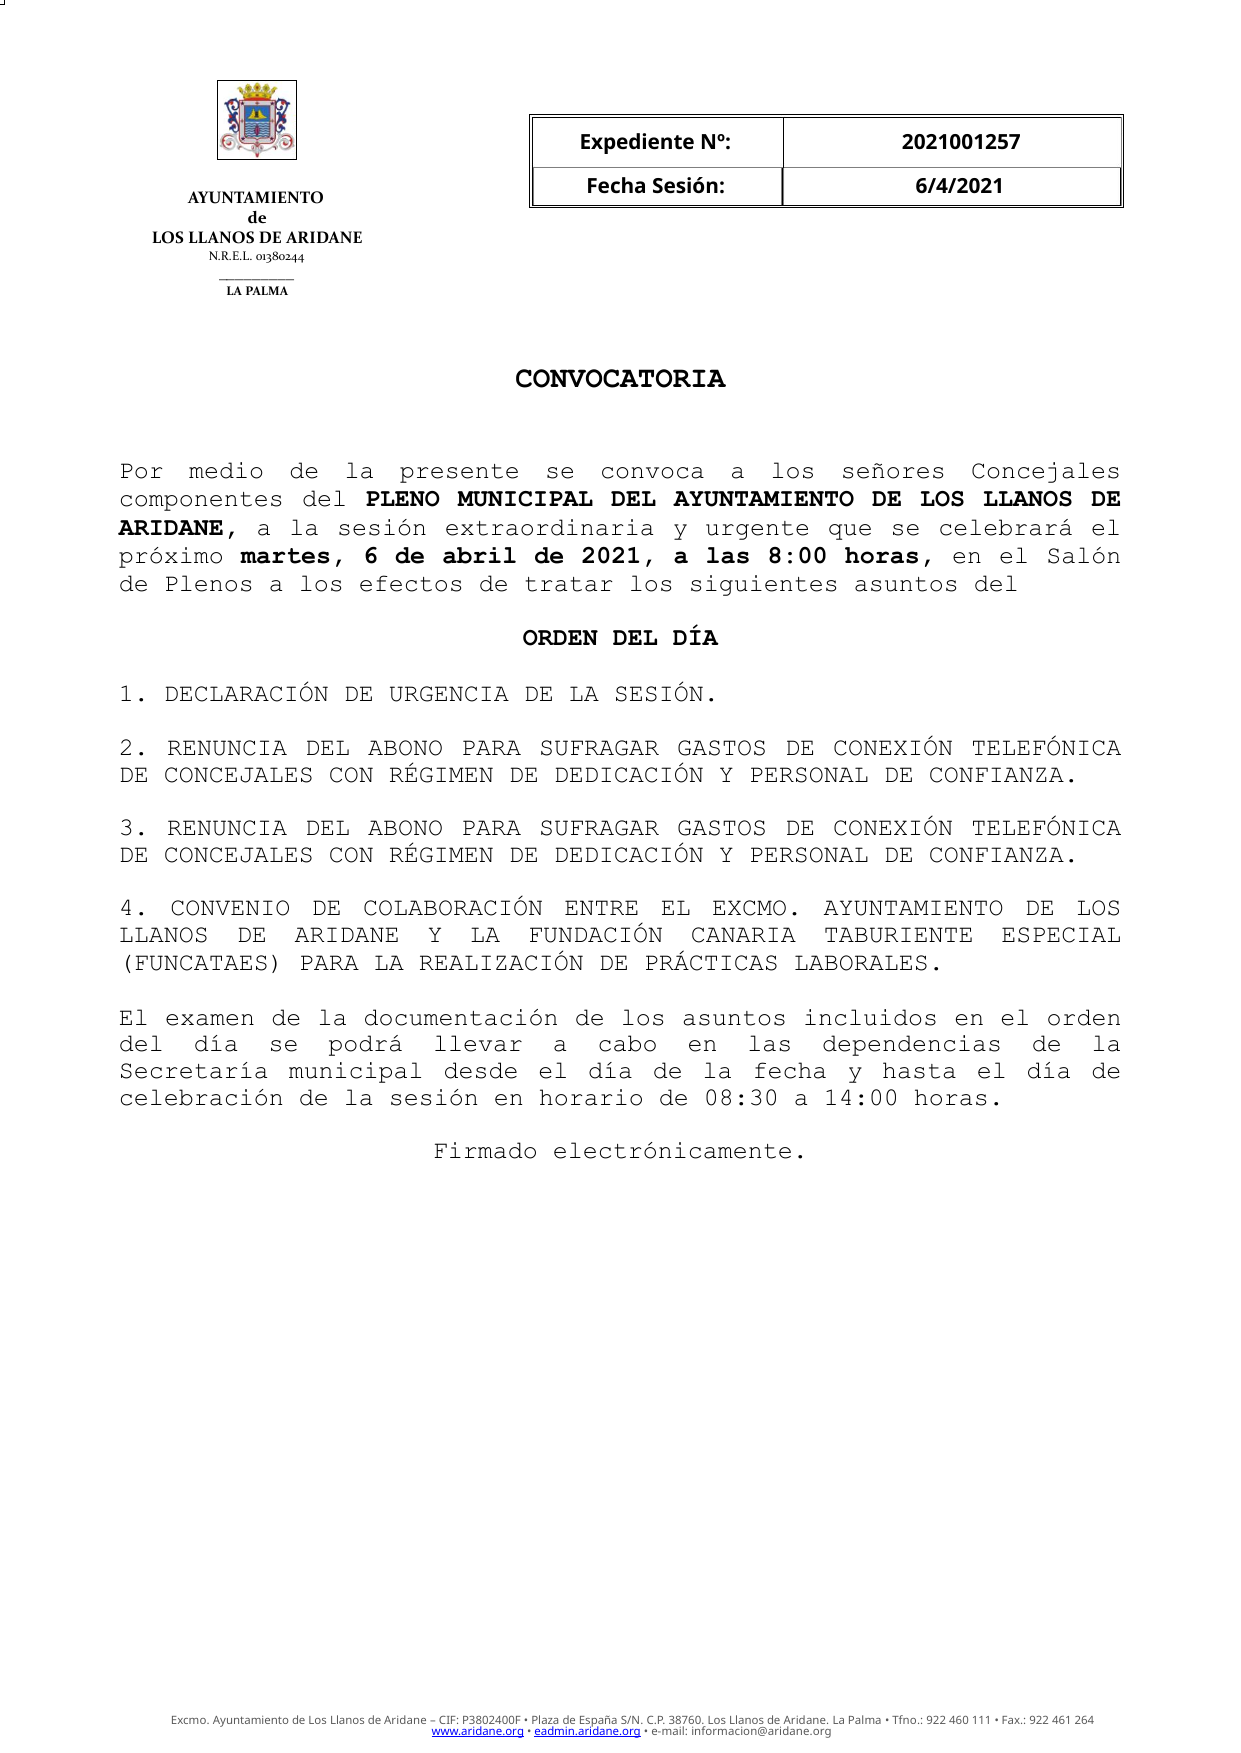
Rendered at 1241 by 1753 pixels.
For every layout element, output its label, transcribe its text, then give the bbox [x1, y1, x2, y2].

text LA PALMA [226, 286, 317, 298]
text N.R.E.L. 01380244 [208, 250, 327, 262]
text 2 [119, 733, 134, 759]
text de [247, 210, 387, 227]
text www.aridane.org • eadmin.aridane.org • e-mail: informacion@aridane.org [431, 1724, 834, 1738]
text Expediente Nº: [579, 129, 761, 154]
text LOS LLANOS DE ARIDANE [152, 230, 387, 247]
text 6/4/2021 [915, 173, 1059, 198]
text de Plenos a los efectos de tratar los siguientes asuntos del [119, 569, 1146, 597]
text próximo martes, 6 de abril de 2021, a las 8:00 horas, en el Salón [119, 541, 1146, 569]
text ARIDANE, a la sesión extraordinaria y urgente que se celebrará el [119, 513, 1146, 541]
text LLANOS DE ARIDANE Y LA FUNDACIÓN CANARIA TABURIENTE ESPECIAL [119, 920, 1146, 948]
text DE CONCEJALES CON RÉGIMEN DE DEDICACIÓN Y PERSONAL DE CONFIANZA. [119, 840, 1104, 868]
picture [218, 81, 296, 159]
text 1. DECLARACIÓN DE URGENCIA DE LA SESIÓN. [119, 679, 744, 707]
text componentes del PLENO MUNICIPAL DEL AYUNTAMIENTO DE LOS LLANOS DE [119, 484, 1146, 512]
text (FUNCATAES) PARA LA REALIZACIÓN DE PRÁCTICAS LABORALES. [119, 948, 1146, 975]
text Secretaría municipal desde el día de la fecha y hasta el día de [119, 1057, 1146, 1084]
text 4 [119, 893, 134, 920]
text . RENUNCIA DEL ABONO PARA SUFRAGAR GASTOS DE CONEXIÓN TELEFÓNICA [134, 733, 1146, 761]
text 3 [119, 813, 134, 840]
text _ [219, 266, 226, 279]
text ORDEN DEL DÍA [523, 623, 743, 652]
text Por medio de la presente se convoca a los señores Concejales [119, 456, 1146, 484]
text del día se podrá llevar a cabo en las dependencias de la [119, 1031, 1146, 1057]
text El examen de la documentación de los asuntos incluidos en el orden [119, 1002, 1146, 1031]
text Excmo. Ayuntamiento de Los Llanos de Aridane – CIF: P3802400F • Plaza de España S/N. C.P. 38760. Los Llanos de Aridane. La Palma • Tfno.: 922 460 111 • Fax.: 922 461 264 [171, 1713, 1095, 1727]
text celebración de la sesión en horario de 08:30 a 14:00 horas. [119, 1084, 1146, 1111]
text Fecha Sesión: [586, 173, 761, 198]
text _ [317, 266, 327, 282]
text 2021001257 [902, 129, 1059, 154]
text . RENUNCIA DEL ABONO PARA SUFRAGAR GASTOS DE CONEXIÓN TELEFÓNICA [134, 813, 1146, 841]
picture [530, 115, 1123, 207]
text Firmado electrónicamente. [433, 1136, 833, 1164]
text . CONVENIO DE COLABORACIÓN ENTRE EL EXCMO. AYUNTAMIENTO DE LOS [134, 893, 1146, 920]
text ________ [226, 266, 317, 282]
text CONVOCATORIA [515, 361, 750, 394]
text DE CONCEJALES CON RÉGIMEN DE DEDICACIÓN Y PERSONAL DE CONFIANZA. [119, 759, 1104, 788]
text AYUNTAMIENTO [188, 190, 387, 207]
